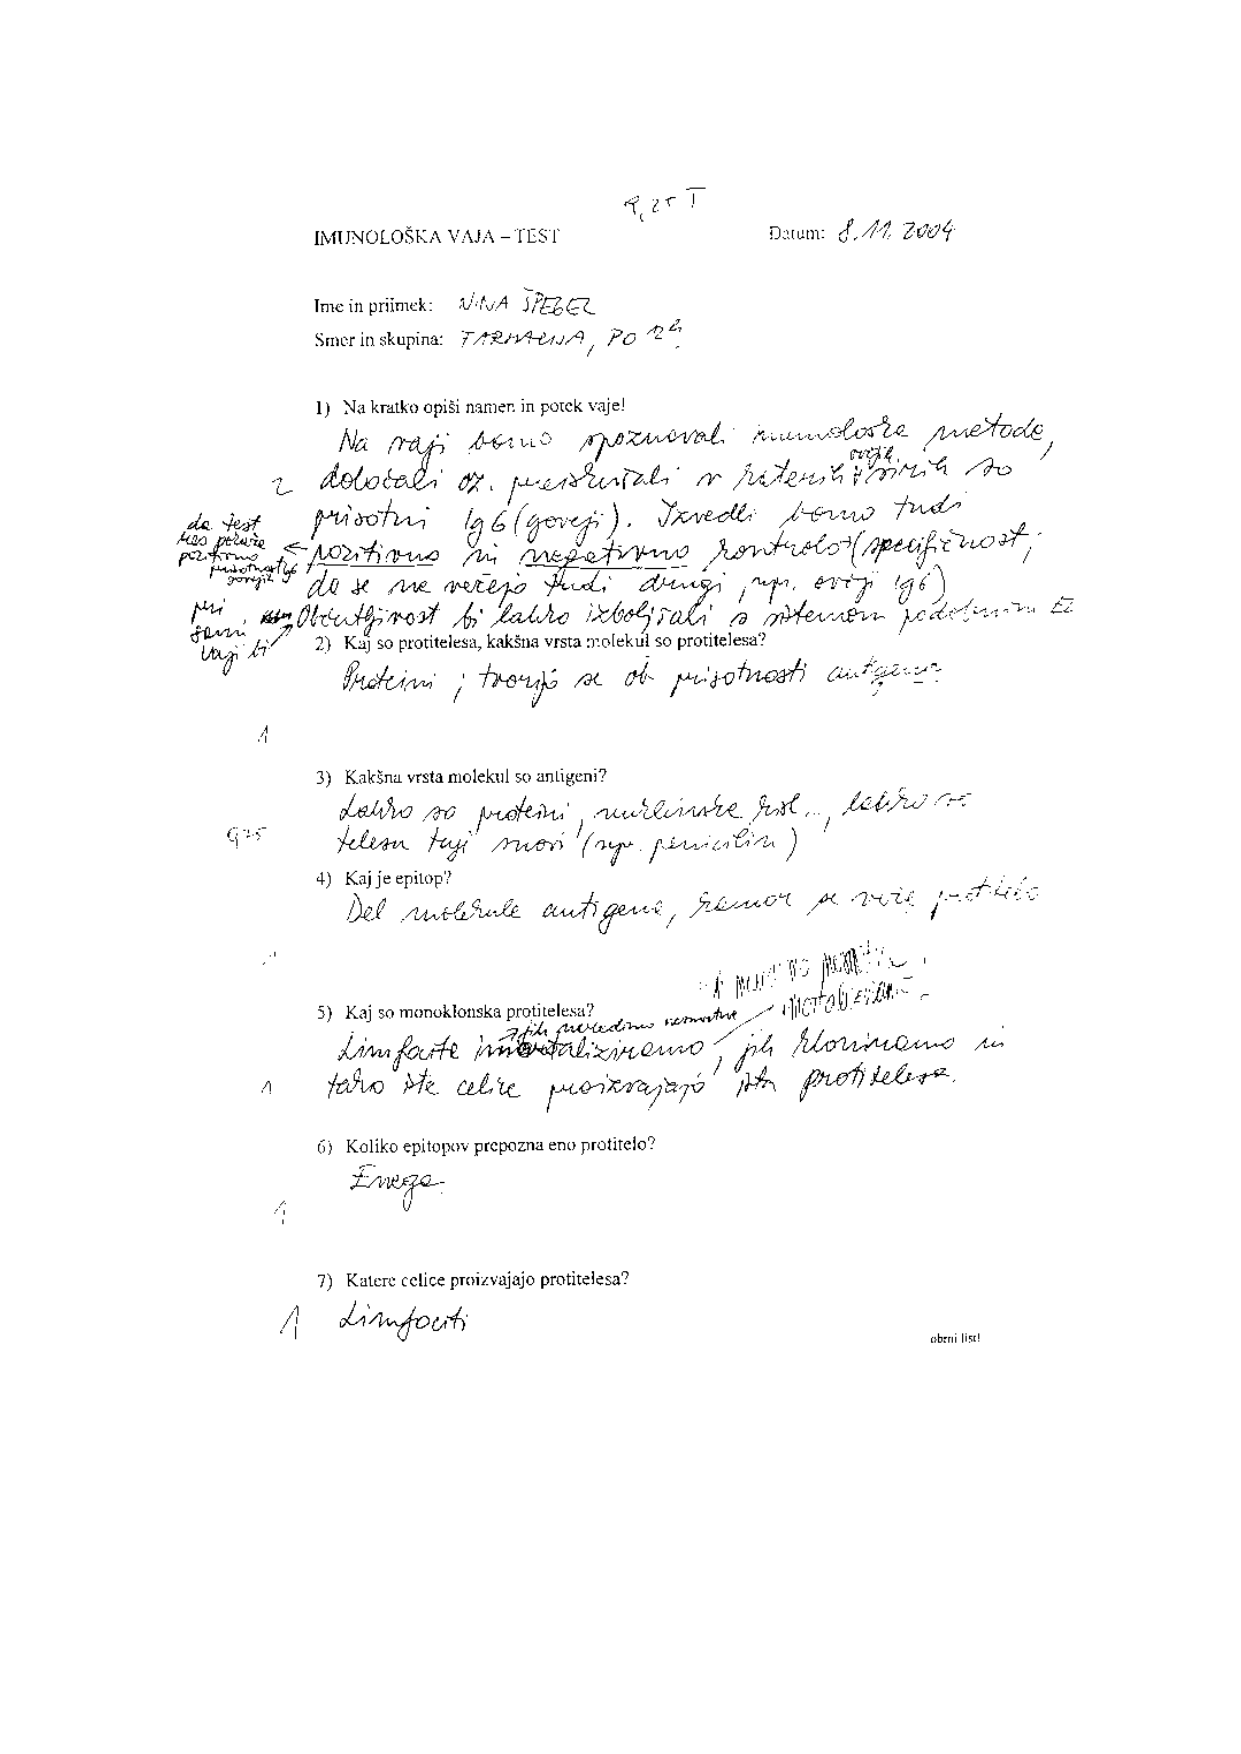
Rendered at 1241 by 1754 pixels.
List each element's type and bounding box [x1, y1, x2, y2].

picture [164, 156, 1075, 1371]
